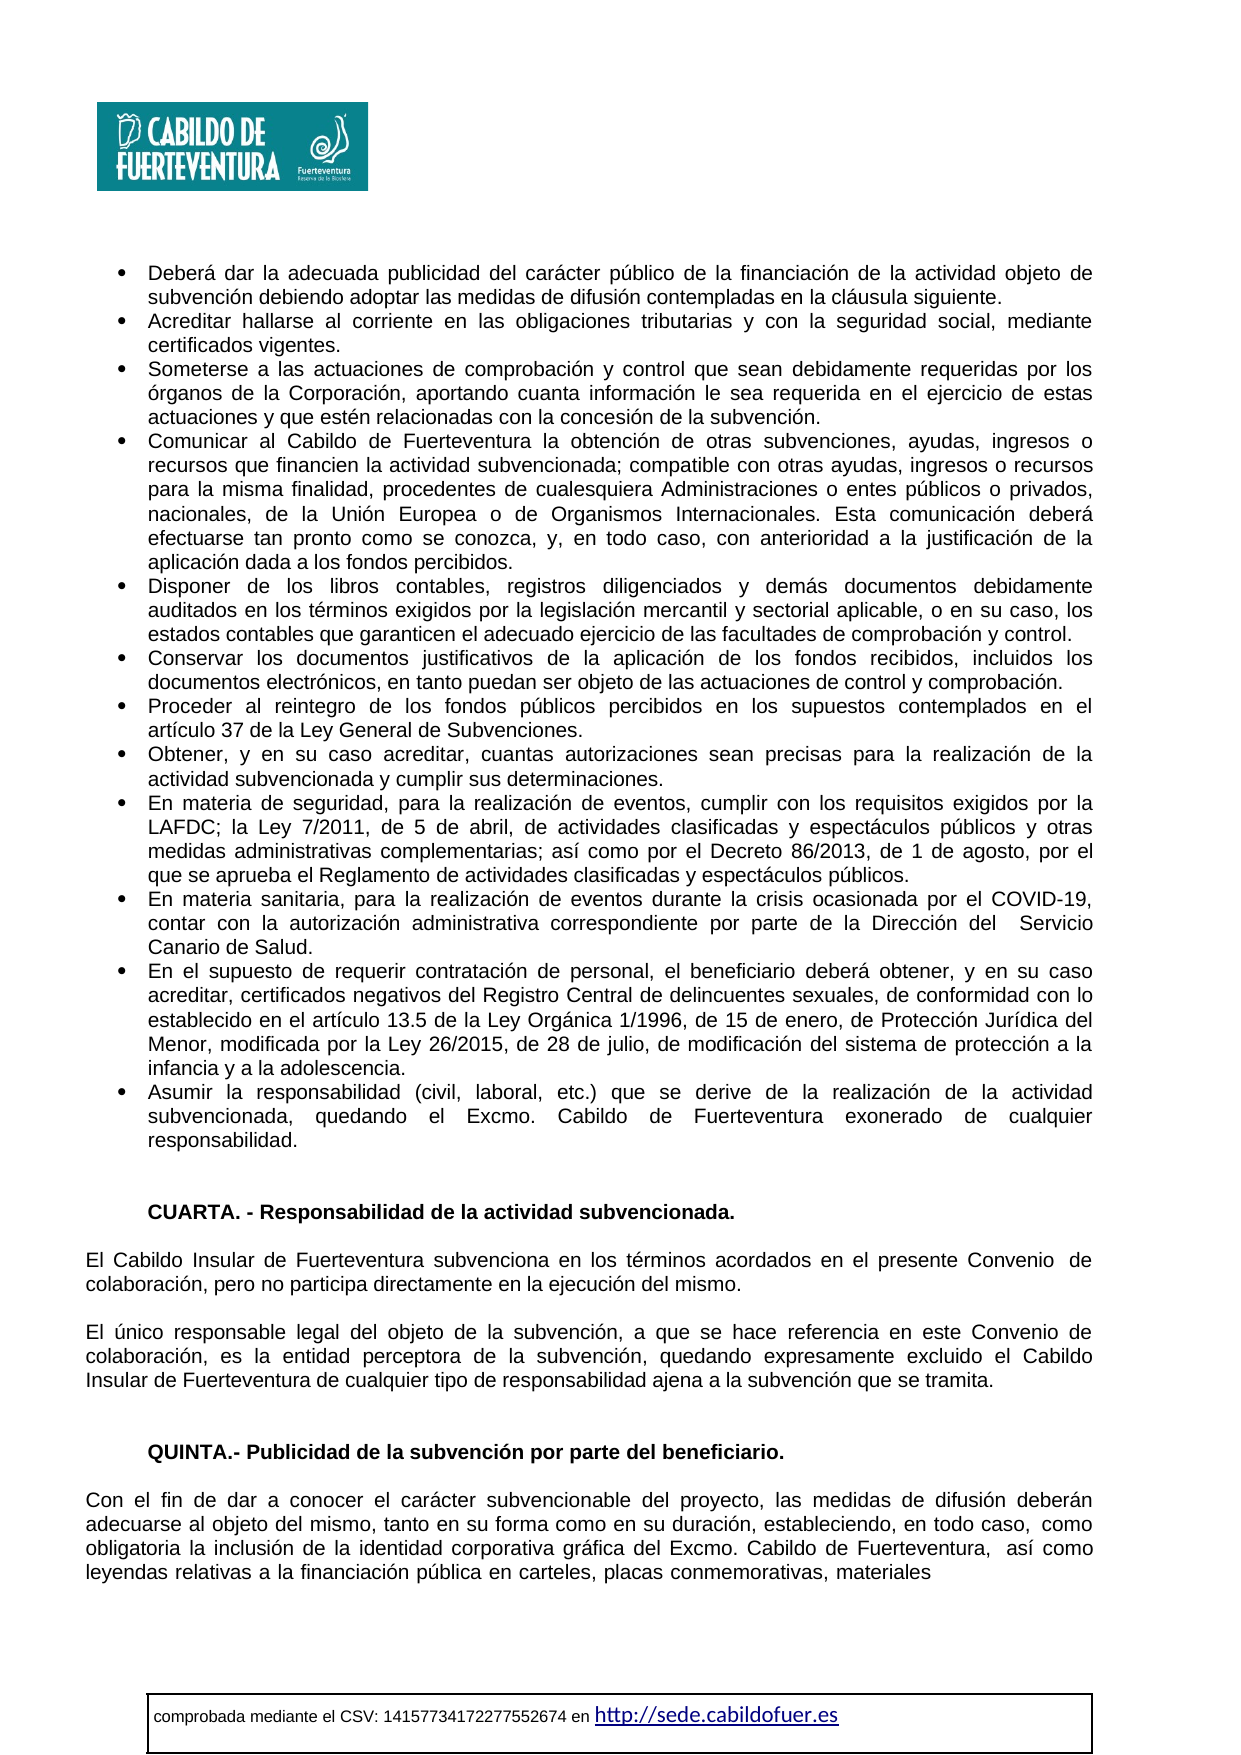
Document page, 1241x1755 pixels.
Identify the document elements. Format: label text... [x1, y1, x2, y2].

subtitle QUINTA.- Publicidad de la subvención por parte del beneficiario. [147, 1440, 1107, 1464]
list Asumir la responsabilidad (civil, laboral, etc.) que se derive de la realización de la actividad subvencionada, quedando el Excmo. Cabildo de Fuerteventura exonerado de cualquier responsabilidad. [118, 1080, 1093, 1152]
text El único responsable legal del objeto de la subvención, a que se hace referencia en este Convenio de colaboración, es la entidad perceptora de la subvención, quedando expresamente excluido el Cabildo Insular de Fuerteventura de cualquier tipo de responsabilidad ajena a la subvención que se tramita. [85, 1320, 1093, 1392]
list Proceder al reintegro de los fondos públicos percibidos en los supuestos contemplados en el artículo 37 de la Ley General de Subvenciones. [118, 694, 1093, 742]
list Comunicar al Cabildo de Fuerteventura la obtención de otras subvenciones, ayudas, ingresos o recursos que financien la actividad subvencionada; compatible con otras ayudas, ingresos o recursos para la misma finalidad, procedentes de cualesquiera Administraciones o entes públicos o privados, nacionales, de la Unión Europea o de Organismos Internacionales. Esta comunicación deberá efectuarse tan pronto como se conozca, y, en todo caso, con anterioridad a la justificación de la aplicación dada a los fondos percibidos. [118, 429, 1093, 574]
list Someterse a las actuaciones de comprobación y control que sean debidamente requeridas por los órganos de la Corporación, aportando cuanta información le sea requerida en el ejercicio de estas actuaciones y que estén relacionadas con la concesión de la subvención. [118, 357, 1093, 429]
list Obtener, y en su caso acreditar, cuantas autorizaciones sean precisas para la realización de la actividad subvencionada y cumplir sus determinaciones. [118, 742, 1093, 790]
list En el supuesto de requerir contratación de personal, el beneficiario deberá obtener, y en su caso acreditar, certificados negativos del Registro Central de delincuentes sexuales, de conformidad con lo establecido en el artículo 13.5 de la Ley Orgánica 1/1996, de 15 de enero, de Protección Jurídica del Menor, modificada por la Ley 26/2015, de 28 de julio, de modificación del sistema de protección a la infancia y a la adolescencia. [118, 959, 1093, 1080]
text Con el fin de dar a conocer el carácter subvencionable del proyecto, las medidas de difusión deberán adecuarse al objeto del mismo, tanto en su forma como en su duración, estableciendo, en todo caso, como obligatoria la inclusión de la identidad corporativa gráfica del Excmo. Cabildo de Fuerteventura, así como leyendas relativas a la financiación pública en carteles, placas conmemorativas, materiales [85, 1488, 1093, 1584]
list Acreditar hallarse al corriente en las obligaciones tributarias y con la seguridad social, mediante certificados vigentes. [118, 308, 1093, 357]
list Disponer de los libros contables, registros diligenciados y demás documentos debidamente auditados en los términos exigidos por la legislación mercantil y sectorial aplicable, o en su caso, los estados contables que garanticen el adecuado ejercicio de las facultades de comprobación y control. [118, 574, 1093, 646]
list En materia sanitaria, para la realización de eventos durante la crisis ocasionada por el COVID-19, contar con la autorización administrativa correspondiente por parte de la Dirección del Servicio Canario de Salud. [118, 887, 1093, 959]
text El Cabildo Insular de Fuerteventura subvenciona en los términos acordados en el presente Convenio de colaboración, pero no participa directamente en la ejecución del mismo. [85, 1248, 1093, 1296]
subtitle CUARTA. - Responsabilidad de la actividad subvencionada. [147, 1200, 1107, 1224]
list Conservar los documentos justificativos de la aplicación de los fondos recibidos, incluidos los documentos electrónicos, en tanto puedan ser objeto de las actuaciones de control y comprobación. [118, 646, 1093, 694]
list En materia de seguridad, para la realización de eventos, cumplir con los requisitos exigidos por la LAFDC; la Ley 7/2011, de 5 de abril, de actividades clasificadas y espectáculos públicos y otras medidas administrativas complementarias; así como por el Decreto 86/2013, de 1 de agosto, por el que se aprueba el Reglamento de actividades clasificadas y espectáculos públicos. [118, 790, 1093, 887]
list Deberá dar la adecuada publicidad del carácter público de la financiación de la actividad objeto de subvención debiendo adoptar las medidas de difusión contempladas en la cláusula siguiente. [118, 260, 1093, 308]
